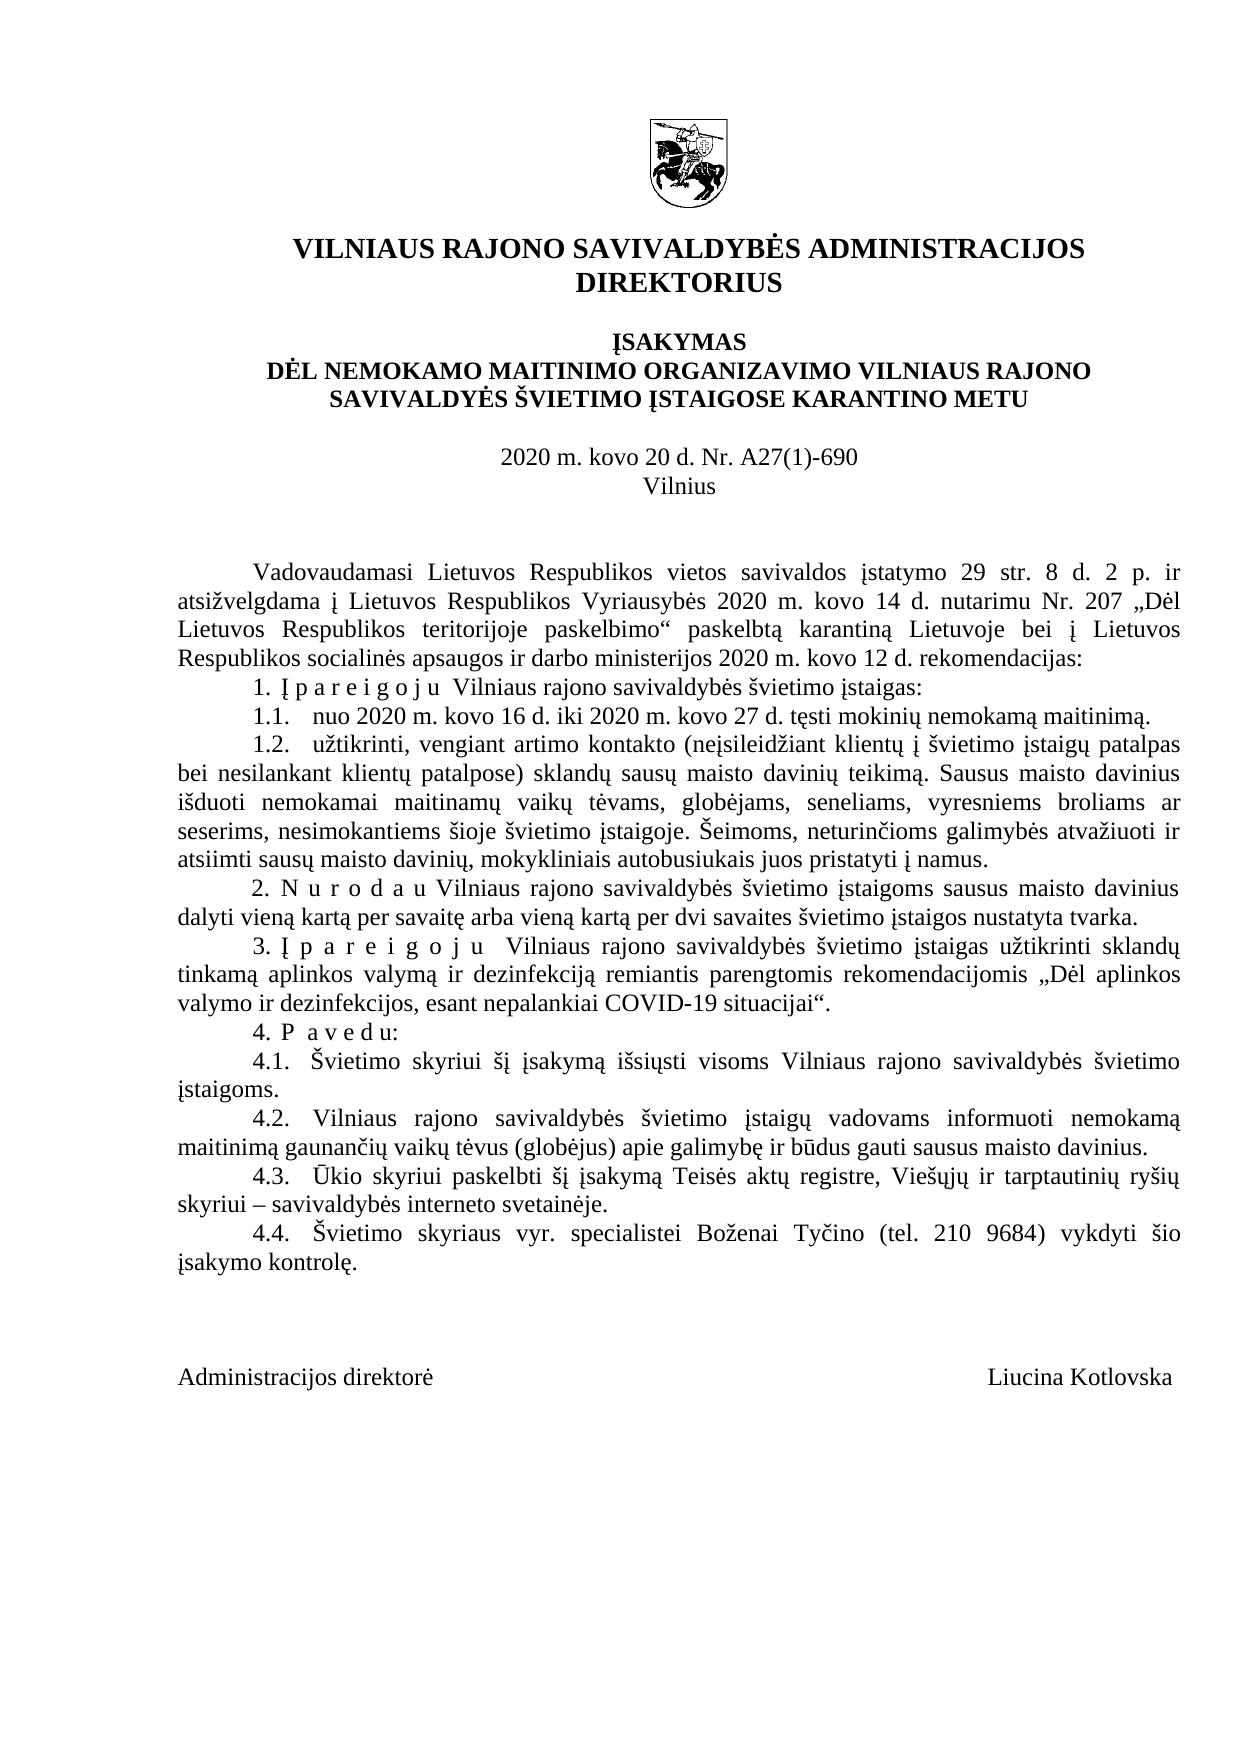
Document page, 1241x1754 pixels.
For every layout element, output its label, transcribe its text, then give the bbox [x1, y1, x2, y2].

text 4.2. Vilniaus rajono savivaldybės švietimo įstaigų vadovams informuoti nemokamą maitinimą gaunančių vaikų tėvus (globėjus) apie galimybę ir būdus gauti sausus maisto davinius. [177, 1103, 1181, 1161]
text DIREKTORIUS [177, 265, 1181, 298]
text 2. N u r o d a u Vilniaus rajono savivaldybės švietimo įstaigoms sausus maisto davinius dalyti vieną kartą per savaitę arba vieną kartą per dvi savaites švietimo įstaigos nustatyta tvarka. [177, 873, 1181, 931]
text 1.1. nuo 2020 m. kovo 16 d. iki 2020 m. kovo 27 d. tęsti mokinių nemokamą maitinimą. [177, 701, 1181, 729]
text DĖL NEMOKAMO MAITINIMO ORGANIZAVIMO VILNIAUS RAJONO SAVIVALDYĖS ŠVIETIMO ĮSTAIGOSE KARANTINO METU [177, 356, 1181, 413]
text VILNIAUS RAJONO SAVIVALDYBĖS ADMINISTRACIJOS [192, 231, 1186, 265]
text 3. Į p a r e i g o j u Vilniaus rajono savivaldybės švietimo įstaigas užtikrinti sklandų tinkamą aplinkos valymą ir dezinfekciją remiantis parengtomis rekomendacijomis „Dėl aplinkos valymo ir dezinfekcijos, esant nepalankiai COVID-19 situacijai“. [177, 931, 1181, 1017]
text Vilnius [177, 471, 1181, 499]
text 1.2. užtikrinti, vengiant artimo kontakto (neįsileidžiant klientų į švietimo įstaigų patalpas bei nesilankant klientų patalpose) sklandų sausų maisto davinių teikimą. Sausus maisto davinius išduoti nemokamai maitinamų vaikų tėvams, globėjams, seneliams, vyresniems broliams ar seserims, nesimokantiems šioje švietimo įstaigoje. Šeimoms, neturinčioms galimybės atvažiuoti ir atsiimti sausų maisto davinių, mokykliniais autobusiukais juos pristatyti į namus. [177, 729, 1181, 873]
text 4.3. Ūkio skyriui paskelbti šį įsakymą Teisės aktų registre, Viešųjų ir tarptautinių ryšių skyriui – savivaldybės interneto svetainėje. [177, 1161, 1181, 1218]
text Vadovaudamasi Lietuvos Respublikos vietos savivaldos įstatymo 29 str. 8 d. 2 p. ir atsižvelgdama į Lietuvos Respublikos Vyriausybės 2020 m. kovo 14 d. nutarimu Nr. 207 „Dėl Lietuvos Respublikos teritorijoje paskelbimo“ paskelbtą karantiną Lietuvoje bei į Lietuvos Respublikos socialinės apsaugos ir darbo ministerijos 2020 m. kovo 12 d. rekomendacijas: [177, 557, 1181, 672]
text 2020 m. kovo 20 d. Nr. A27(1)-690 [177, 442, 1181, 471]
text 4.4. Švietimo skyriaus vyr. specialistei Boženai Tyčino (tel. 210 9684) vykdyti šio įsakymo kontrolę. [177, 1218, 1181, 1276]
text 4.1. Švietimo skyriui šį įsakymą išsiųsti visoms Vilniaus rajono savivaldybės švietimo įstaigoms. [177, 1046, 1181, 1103]
text 1. Į p a r e i g o j u Vilniaus rajono savivaldybės švietimo įstaigas: [252, 672, 1181, 701]
text ĮSAKYMAS [177, 327, 1181, 356]
text 4. P a v e d u: [177, 1017, 1181, 1046]
text Administracijos direktorė Liucina Kotlovska [177, 1362, 1181, 1391]
